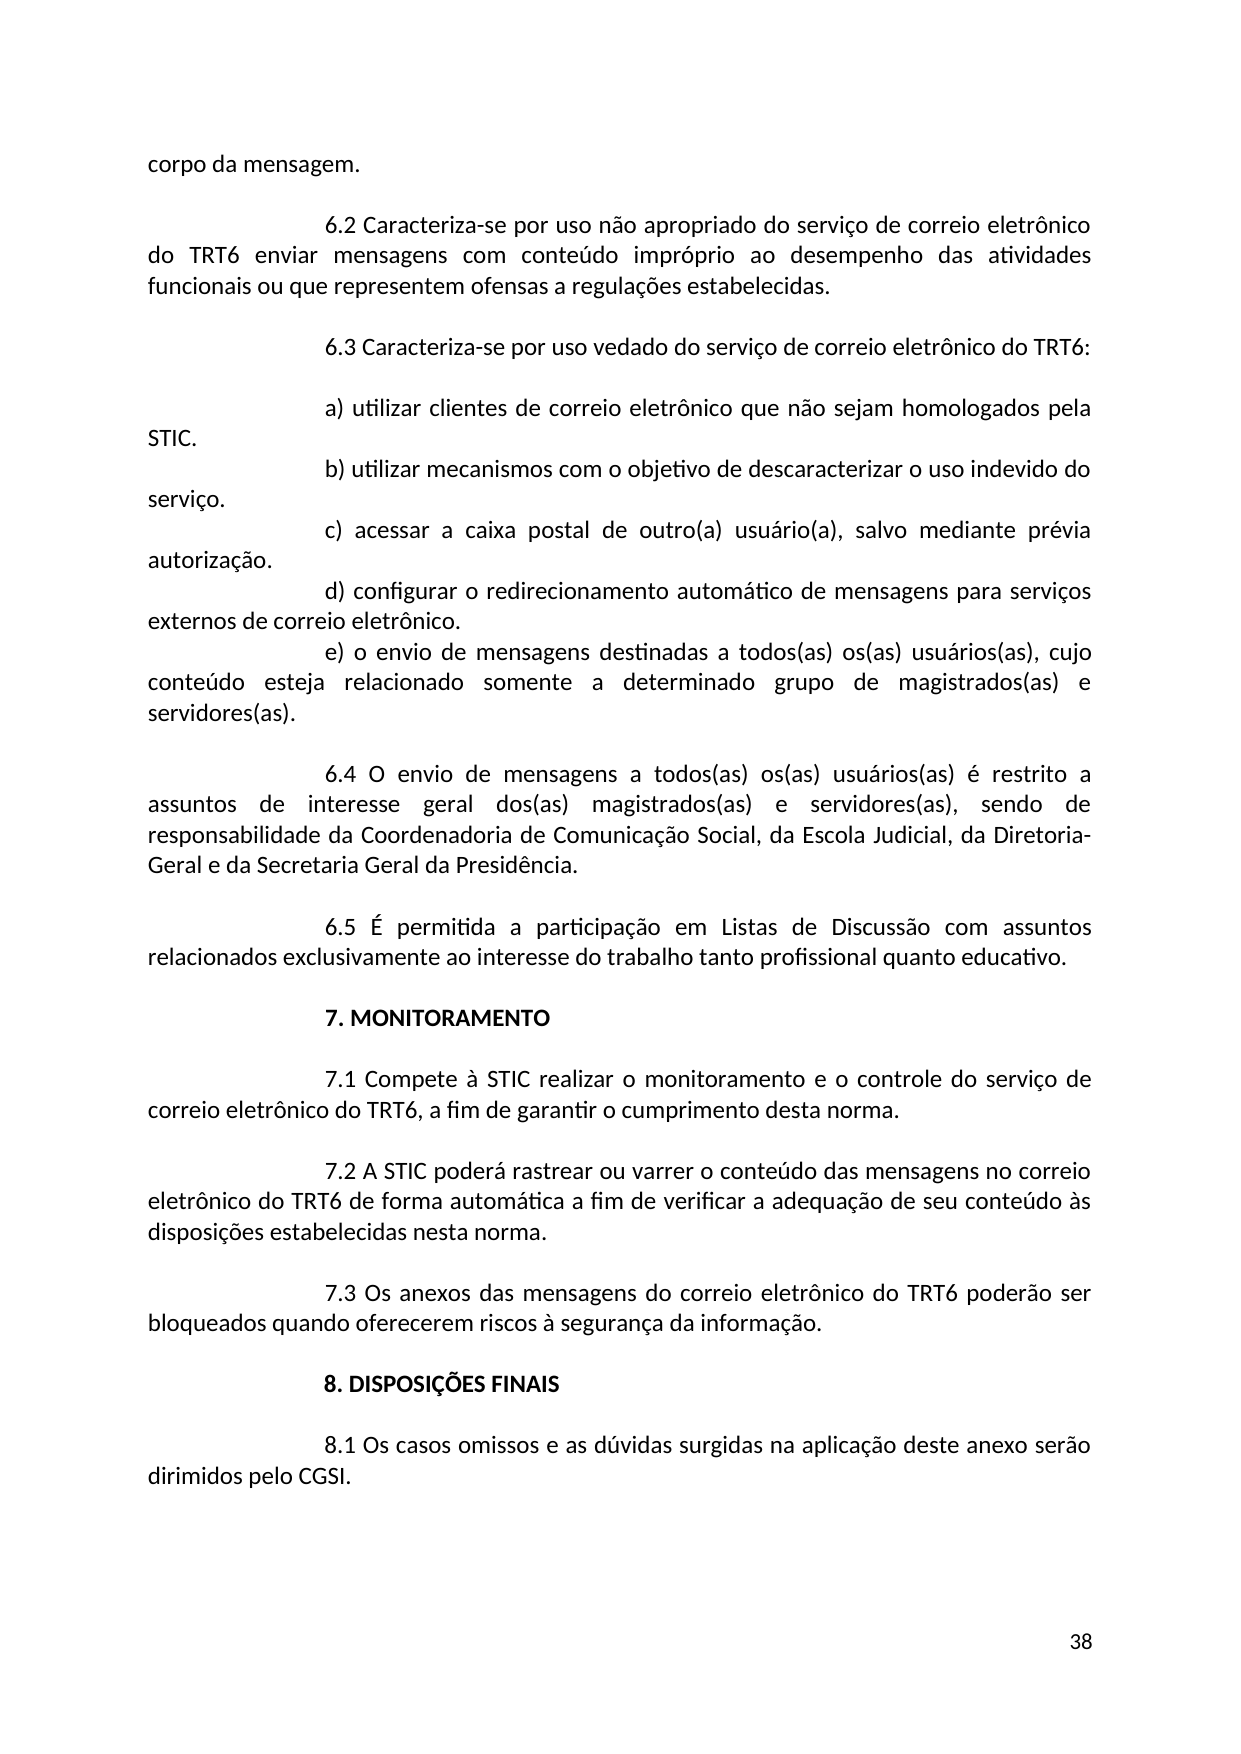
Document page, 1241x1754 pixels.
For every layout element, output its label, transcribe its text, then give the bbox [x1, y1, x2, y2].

text 7.2 A STIC poderá rastrear ou varrer o conteúdo das mensagens no correio eletrônico do TRT6 de forma automática a fim de verificar a adequação de seu conteúdo às disposições estabelecidas nesta norma. [148, 1155, 1092, 1246]
text 6.5 É permitida a participação em Listas de Discussão com assuntos relacionados exclusivamente ao interesse do trabalho tanto profissional quanto educativo. [148, 911, 1092, 972]
text 6.2 Caracteriza-se por uso não apropriado do serviço de correio eletrônico do TRT6 enviar mensagens com conteúdo impróprio ao desempenho das atividades funcionais ou que representem ofensas a regulações estabelecidas. [148, 209, 1092, 300]
text 8.1 Os casos omissos e as dúvidas surgidas na aplicação deste anexo serão dirimidos pelo CGSI. [148, 1429, 1092, 1491]
text 6.3 Caracteriza-se por uso vedado do serviço de correio eletrônico do TRT6: [148, 331, 1092, 361]
text 8. DISPOSIÇÕES FINAIS [148, 1368, 1092, 1399]
text 7.1 Compete à STIC realizar o monitoramento e o controle do serviço de correio eletrônico do TRT6, a fim de garantir o cumprimento desta norma. [148, 1063, 1092, 1124]
text 7.3 Os anexos das mensagens do correio eletrônico do TRT6 poderão ser bloqueados quando oferecerem riscos à segurança da informação. [148, 1277, 1092, 1338]
text 6.4 O envio de mensagens a todos(as) os(as) usuários(as) é restrito a assuntos de interesse geral dos(as) magistrados(as) e servidores(as), sendo de responsabilidade da Coordenadoria de Comunicação Social, da Escola Judicial, da Diretoria-Geral e da Secretaria Geral da Presidência. [148, 758, 1092, 880]
text b) utilizar mecanismos com o objetivo de descaracterizar o uso indevido do serviço. [148, 453, 1092, 514]
text 7. MONITORAMENTO [325, 1002, 1092, 1033]
text e) o envio de mensagens destinadas a todos(as) os(as) usuários(as), cujo conteúdo esteja relacionado somente a determinado grupo de magistrados(as) e servidores(as). [148, 636, 1092, 728]
text corpo da mensagem. [148, 148, 1092, 178]
text a) utilizar clientes de correio eletrônico que não sejam homologados pela STIC. [148, 392, 1092, 453]
text d) configurar o redirecionamento automático de mensagens para serviços externos de correio eletrônico. [148, 575, 1092, 636]
text c) acessar a caixa postal de outro(a) usuário(a), salvo mediante prévia autorização. [148, 514, 1092, 575]
